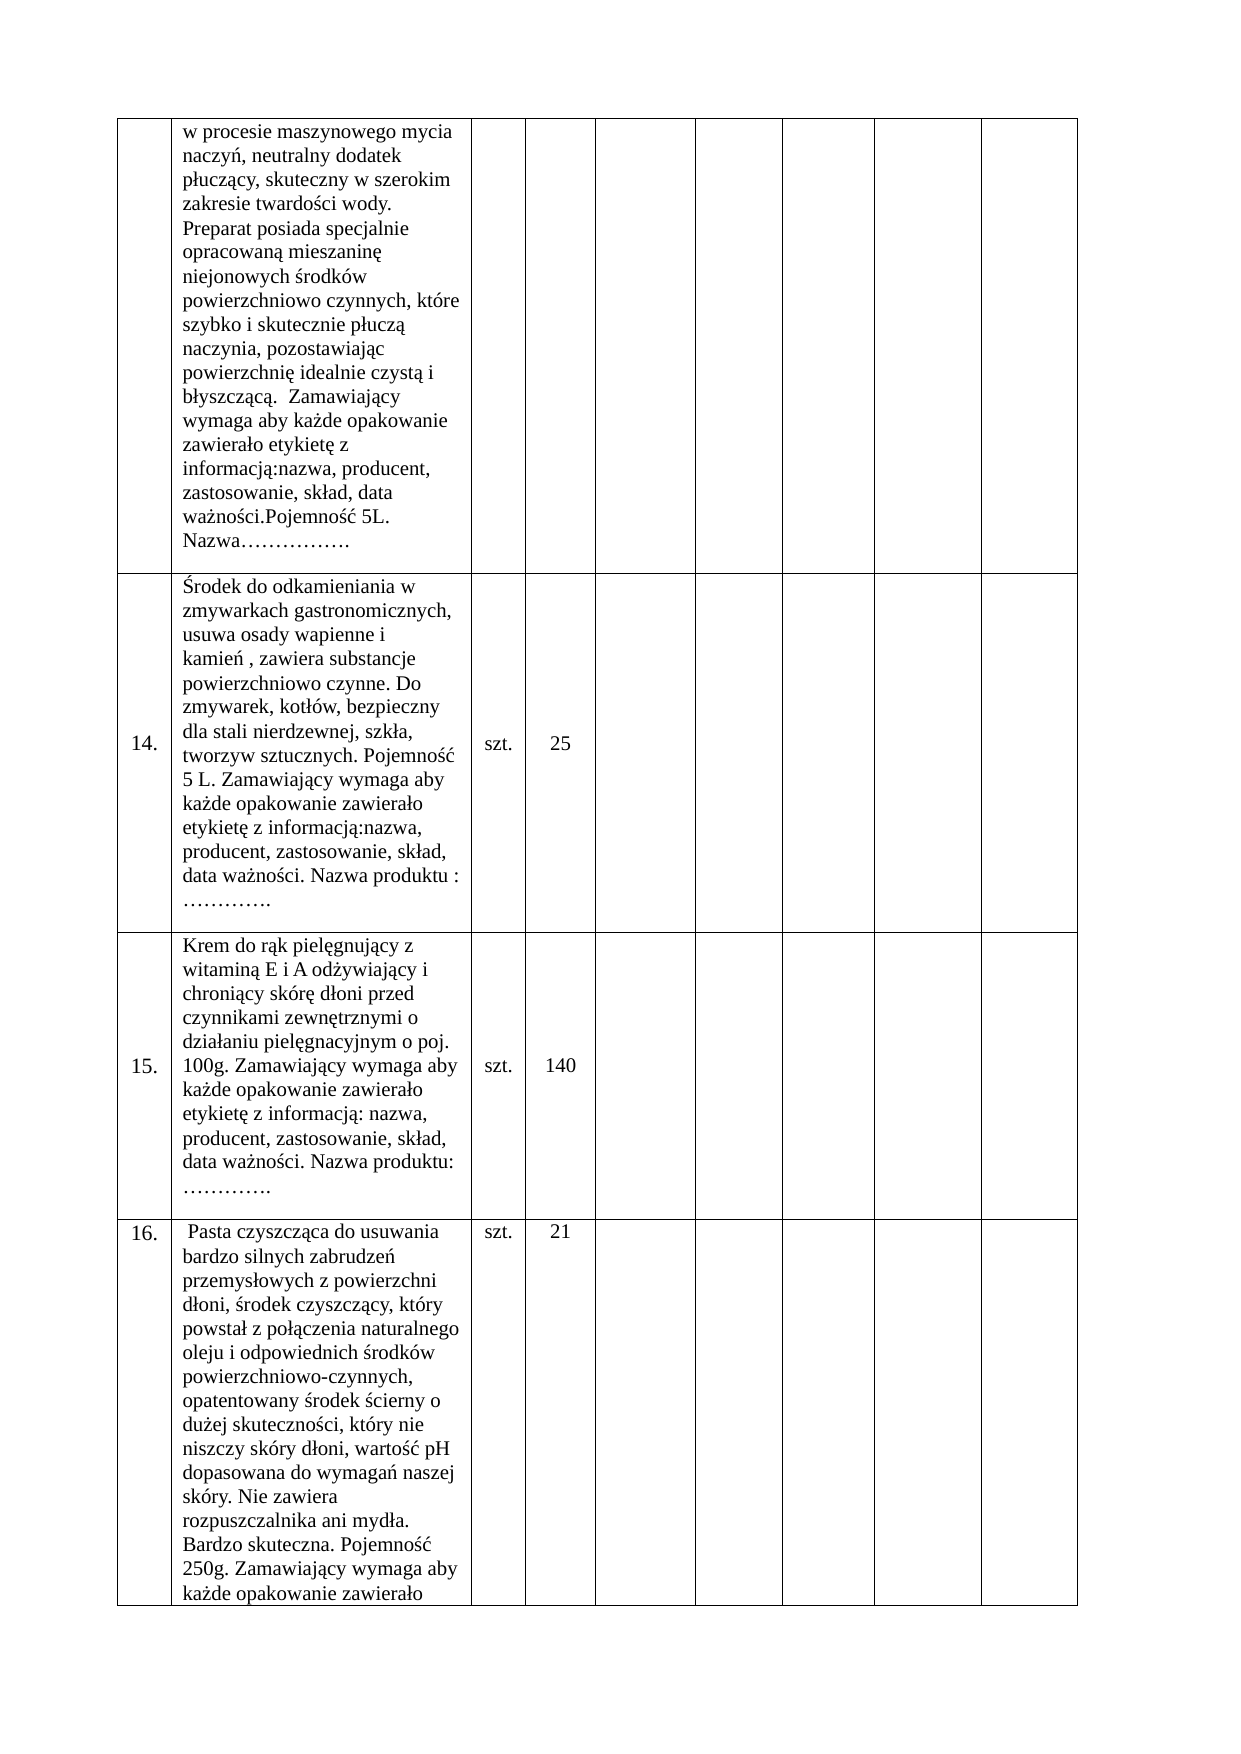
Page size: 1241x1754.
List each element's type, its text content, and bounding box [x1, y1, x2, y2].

table_cell [783, 933, 874, 1218]
table_cell 14. [118, 574, 171, 932]
table_cell [696, 574, 782, 932]
table_cell [526, 119, 595, 573]
table_cell w procesie maszynowego mycia naczyń, neutralny dodatek płuczący, skuteczny w szerokim zakresie twardości wody. Preparat posiada specjalnie opracowaną mieszaninę niejonowych środków powierzchniowo czynnych, które szybko i skutecznie płuczą naczynia, pozostawiając powierzchnię idealnie czystą i błyszczącą. Zamawiający wymaga aby każde opakowanie zawierało etykietę z informacją:nazwa, producent, zastosowanie, skład, data ważności.Pojemność 5L. Nazwa……………. [172, 119, 471, 573]
table_cell Środek do odkamieniania w zmywarkach gastronomicznych, usuwa osady wapienne i kamień , zawiera substancje powierzchniowo czynne. Do zmywarek, kotłów, bezpieczny dla stali nierdzewnej, szkła, tworzyw sztucznych. Pojemność 5 L. Zamawiający wymaga aby każde opakowanie zawierało etykietę z informacją:nazwa, producent, zastosowanie, skład, data ważności. Nazwa produktu : …………. [172, 574, 471, 932]
table_cell [118, 119, 171, 573]
table_cell [982, 933, 1077, 1218]
table_cell szt. [472, 1220, 525, 1604]
table_cell szt. [472, 933, 525, 1218]
table_cell szt. [472, 574, 525, 932]
table_cell 15. [118, 933, 171, 1218]
table_cell [696, 1220, 782, 1604]
table_cell Krem do rąk pielęgnujący z witaminą E i A odżywiający i chroniący skórę dłoni przed czynnikami zewnętrznymi o działaniu pielęgnacyjnym o poj. 100g. Zamawiający wymaga aby każde opakowanie zawierało etykietę z informacją: nazwa, producent, zastosowanie, skład, data ważności. Nazwa produktu: …………. [172, 933, 471, 1218]
table_cell [596, 1220, 695, 1604]
table_cell [596, 119, 695, 573]
table_cell [875, 574, 981, 932]
table_cell [982, 119, 1077, 573]
table_cell 16. [118, 1220, 171, 1604]
table_cell [472, 119, 525, 573]
table_cell [875, 1220, 981, 1604]
table_cell [783, 119, 874, 573]
table_cell 140 [526, 933, 595, 1218]
table_cell [783, 574, 874, 932]
table_cell [875, 933, 981, 1218]
table_cell 25 [526, 574, 595, 932]
table_cell [596, 574, 695, 932]
table_cell [783, 1220, 874, 1604]
table_cell [982, 574, 1077, 932]
table_cell [696, 119, 782, 573]
table_cell [875, 119, 981, 573]
table_cell Pasta czyszcząca do usuwania bardzo silnych zabrudzeń przemysłowych z powierzchni dłoni, środek czyszczący, który powstał z połączenia naturalnego oleju i odpowiednich środków powierzchniowo-czynnych, opatentowany środek ścierny o dużej skuteczności, który nie niszczy skóry dłoni, wartość pH dopasowana do wymagań naszej skóry. Nie zawiera rozpuszczalnika ani mydła. Bardzo skuteczna. Pojemność 250g. Zamawiający wymaga aby każde opakowanie zawierało [172, 1220, 471, 1604]
table_cell 21 [526, 1220, 595, 1604]
table_cell [696, 933, 782, 1218]
table_cell [596, 933, 695, 1218]
table_cell [982, 1220, 1077, 1604]
